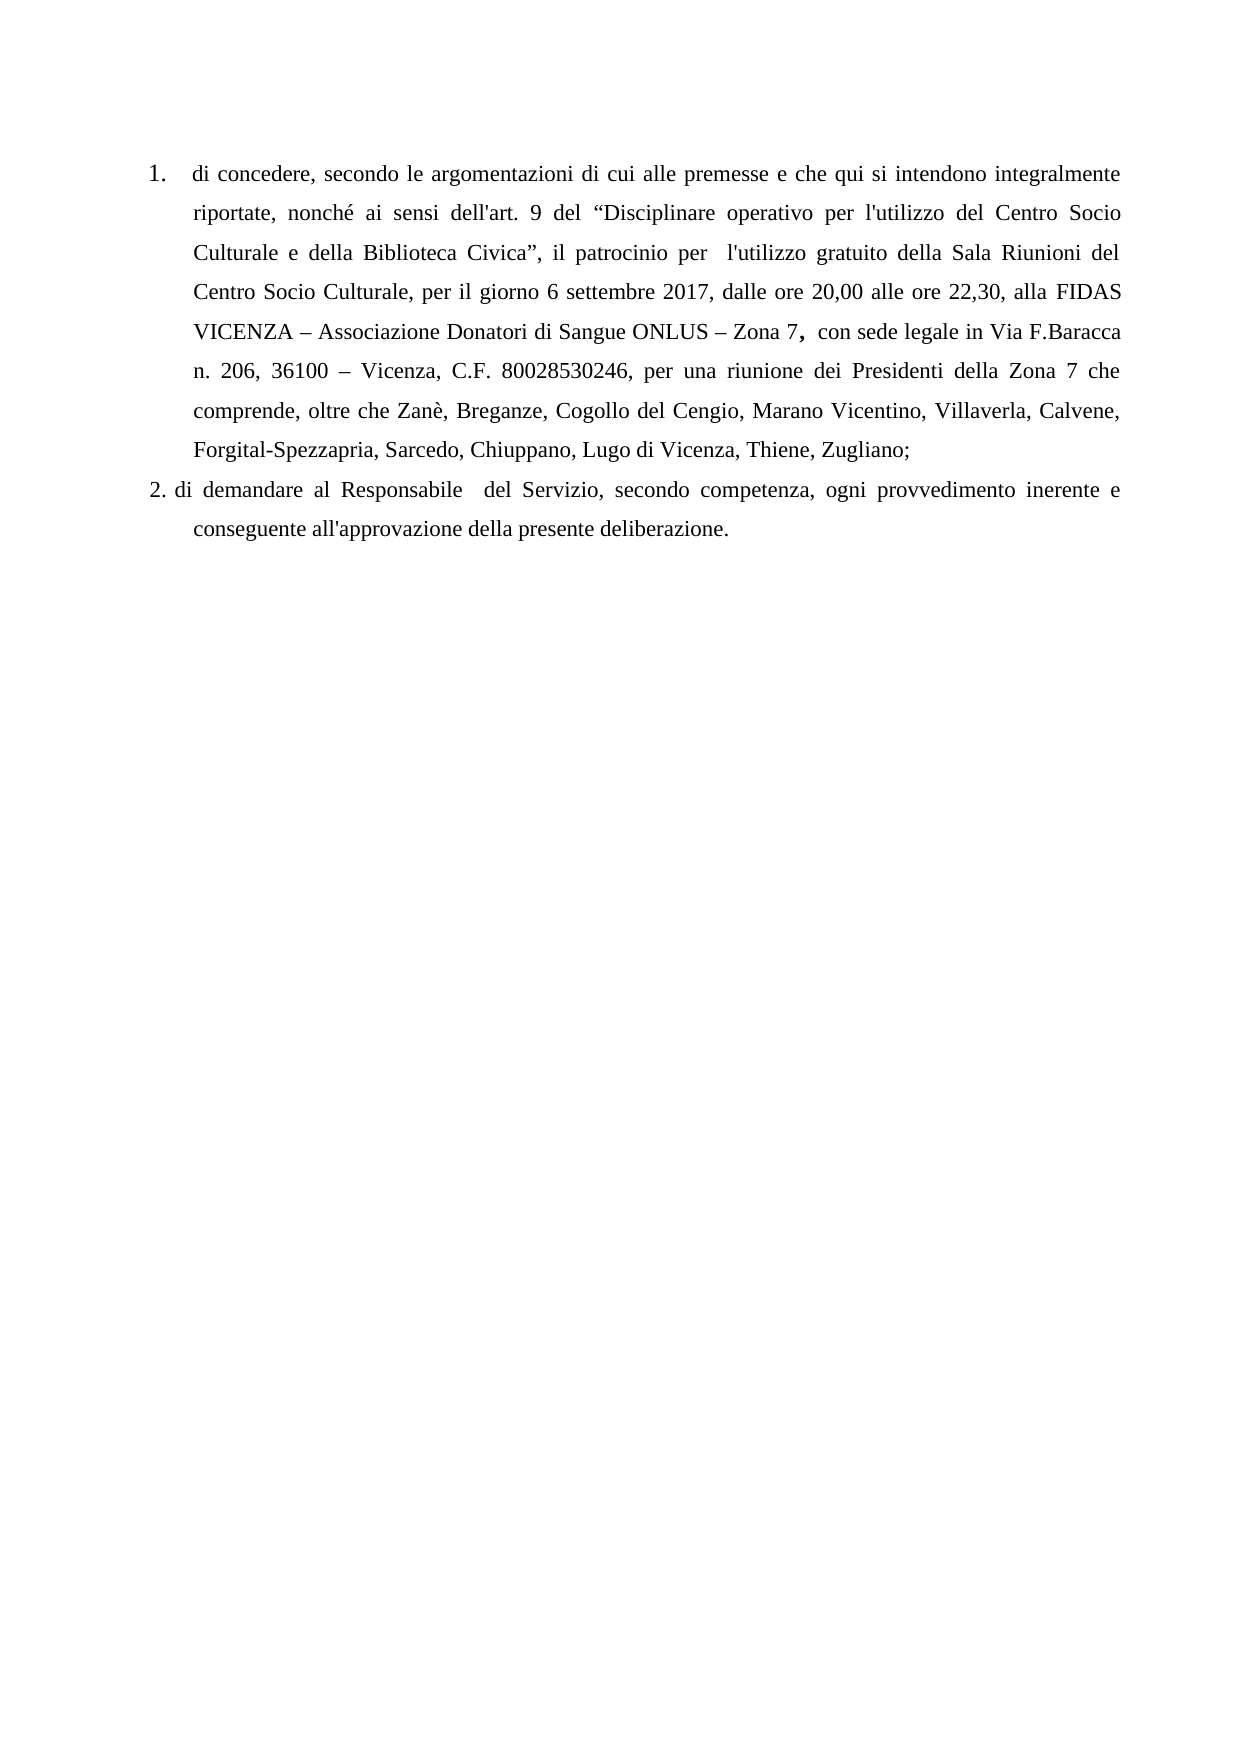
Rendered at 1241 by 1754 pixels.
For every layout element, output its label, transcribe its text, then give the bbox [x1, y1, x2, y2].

list di concedere, secondo le argomentazioni di cui alle premesse e che qui si intendono integralmente riportate, nonché ai sensi dell'art. 9 del “Disciplinare operativo per l'utilizzo del Centro Socio Culturale e della Biblioteca Civica”, il patrocinio per l'utilizzo gratuito della Sala Riunioni del Centro Socio Culturale, per il giorno 6 settembre 2017, dalle ore 20,00 alle ore 22,30, alla FIDAS VICENZA – Associazione Donatori di Sangue ONLUS – Zona 7, con sede legale in Via F.Baracca n. 206, 36100 – Vicenza, C.F. 80028530246, per una riunione dei Presidenti della Zona 7 che comprende, oltre che Zanè, Breganze, Cogollo del Cengio, Marano Vicentino, Villaverla, Calvene, Forgital-Spezzapria, Sarcedo, Chiuppano, Lugo di Vicenza, Thiene, Zugliano; [148, 158, 1122, 463]
list di demandare al Responsabile del Servizio, secondo competenza, ogni provvedimento inerente e conseguente all'approvazione della presente deliberazione. [149, 476, 1122, 542]
